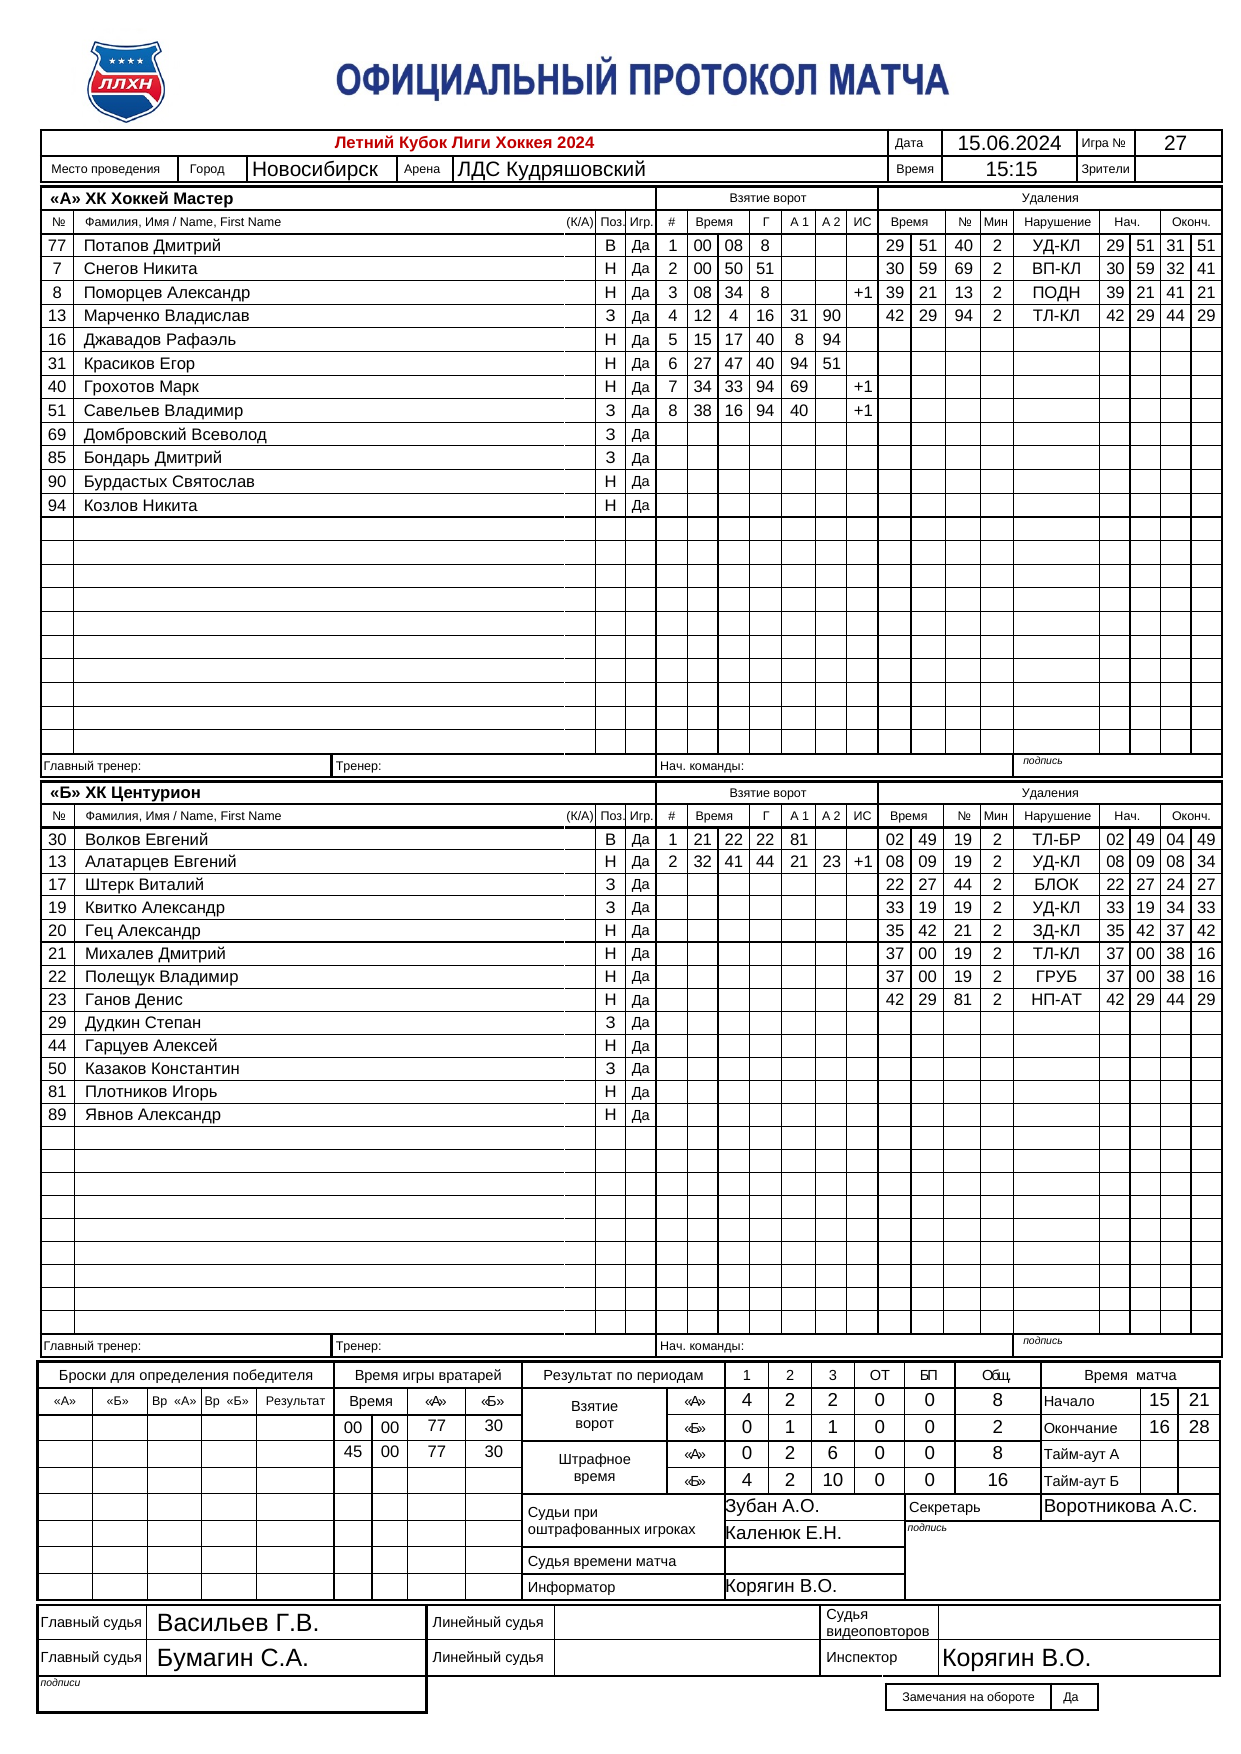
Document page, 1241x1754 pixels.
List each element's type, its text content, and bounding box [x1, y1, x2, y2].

table_cell [1161, 612, 1190, 634]
table_cell Н [596, 920, 625, 941]
table_cell [1131, 588, 1160, 611]
table_cell Результат [257, 1389, 333, 1413]
table_cell [688, 1058, 717, 1079]
table_cell Явнов Александр [75, 1104, 564, 1126]
table_cell [373, 1521, 407, 1546]
table_cell [1014, 659, 1099, 682]
table_cell УД-КЛ [1014, 235, 1099, 256]
table_cell Судья времени матча [523, 1548, 724, 1573]
table_cell [1014, 541, 1099, 564]
table_cell Игр. [626, 805, 655, 826]
table_cell [42, 1265, 74, 1287]
table_cell [596, 1219, 625, 1241]
table_cell Гец Александр [75, 920, 564, 941]
table_cell [782, 1058, 815, 1079]
table_cell 4 [726, 1468, 768, 1493]
table_cell 44 [944, 874, 980, 895]
table_cell 19 [944, 966, 980, 987]
table_cell [1161, 588, 1190, 611]
table_cell [782, 1127, 815, 1149]
table_cell [1131, 730, 1160, 753]
table_cell [657, 920, 687, 941]
table_cell 37 [1100, 943, 1129, 964]
table_cell [657, 1058, 687, 1079]
table_cell [657, 518, 687, 540]
table_cell [42, 1196, 74, 1218]
table_cell [657, 1150, 687, 1172]
table_cell «Б» [668, 1468, 724, 1493]
table_cell [847, 1196, 877, 1218]
table_cell [816, 257, 846, 280]
table_cell 34 [688, 376, 717, 398]
table_cell [688, 1311, 717, 1333]
table_cell [750, 636, 781, 658]
table_cell [981, 518, 1013, 540]
table_cell [626, 541, 655, 564]
table_cell Грохотов Марк [74, 376, 564, 398]
table_cell [847, 1311, 877, 1333]
table_cell [816, 1104, 846, 1126]
table_cell [1192, 470, 1221, 493]
table_cell [596, 730, 625, 753]
table_cell [981, 588, 1013, 611]
table_cell [688, 1150, 717, 1172]
table_cell [1100, 494, 1129, 516]
table_cell 13 [42, 305, 73, 327]
table_cell Снегов Никита [74, 257, 564, 280]
table_cell [596, 588, 625, 611]
table_cell Да [626, 989, 655, 1011]
table_cell [148, 1441, 201, 1467]
table_cell [657, 1242, 687, 1264]
table_cell [75, 1265, 564, 1287]
table_cell [816, 896, 846, 918]
table_cell 00 [688, 235, 717, 256]
table_cell [688, 518, 717, 540]
table_cell [879, 1150, 910, 1172]
table_cell [1014, 1104, 1099, 1126]
table_cell [75, 1127, 564, 1149]
table_cell [1161, 730, 1190, 753]
table_cell [1131, 1104, 1160, 1126]
table_cell [719, 1311, 749, 1333]
table_cell [1161, 518, 1190, 540]
table_cell 1 [769, 1415, 811, 1440]
table_cell [657, 659, 687, 682]
table_cell 29 [912, 305, 945, 327]
table_cell [42, 683, 73, 706]
table_cell ПОДН [1014, 281, 1099, 303]
table_cell Полещук Владимир [75, 966, 564, 987]
table_cell [1192, 328, 1221, 351]
table_cell [565, 874, 595, 895]
table_cell [596, 683, 625, 706]
table_cell [1131, 470, 1160, 493]
table_cell 69 [782, 376, 815, 398]
table_cell 30 [42, 829, 74, 849]
table_cell [1179, 1441, 1219, 1467]
table_cell 32 [1161, 257, 1190, 280]
table_cell [657, 565, 687, 587]
table_cell [847, 636, 877, 658]
table_cell 42 [879, 989, 910, 1011]
table_cell [74, 518, 564, 540]
table_cell [565, 257, 595, 280]
table_cell [981, 707, 1013, 729]
table_cell З [596, 399, 625, 422]
table_cell [1131, 518, 1160, 540]
table_cell +1 [847, 399, 877, 422]
table_cell ГРУБ [1014, 966, 1099, 987]
table_cell [912, 1104, 943, 1126]
table_cell [981, 1035, 1013, 1057]
table_cell [1014, 1219, 1099, 1241]
table_cell Нач. [1100, 805, 1160, 826]
table_cell Джавадов Рафаэль [74, 328, 564, 351]
table_cell [202, 1521, 256, 1546]
table_cell 04 [1161, 829, 1190, 849]
table_cell 49 [912, 829, 943, 849]
table_cell 08 [1161, 850, 1190, 872]
table_cell [1141, 1441, 1177, 1467]
table_cell З [596, 423, 625, 445]
table_cell [879, 683, 910, 706]
table_cell [719, 1196, 749, 1218]
table_cell № [946, 211, 980, 233]
table_cell Время [335, 1389, 407, 1413]
table_cell [719, 1150, 749, 1172]
table_cell З [596, 1058, 625, 1079]
table_cell [879, 612, 910, 634]
table_header Броски для определения победителя [39, 1363, 333, 1387]
table_cell 69 [946, 257, 980, 280]
table_cell [782, 470, 815, 493]
table_cell Линейный судья [428, 1606, 554, 1639]
table_cell [1014, 1058, 1099, 1079]
table_cell [946, 352, 980, 374]
table_cell [782, 281, 815, 303]
table_cell 89 [42, 1104, 74, 1126]
table_cell [847, 730, 877, 753]
table_cell [816, 446, 846, 469]
table_cell [782, 1035, 815, 1057]
table_cell [1100, 707, 1129, 729]
table_cell 8 [956, 1389, 1040, 1413]
table_cell [981, 612, 1013, 634]
table_cell 21 [1192, 281, 1221, 303]
table_cell [1014, 636, 1099, 658]
table_cell [335, 1521, 371, 1546]
table_cell [981, 1265, 1013, 1287]
table_cell [42, 1288, 74, 1310]
table_cell [816, 1196, 846, 1218]
table_cell 34 [719, 281, 749, 303]
table_cell [847, 707, 877, 729]
table_cell ВП-КЛ [1014, 257, 1099, 280]
table_cell [782, 257, 815, 280]
table_cell 31 [1161, 235, 1190, 256]
table_cell [847, 470, 877, 493]
table_cell [1192, 636, 1221, 658]
table_cell [750, 612, 781, 634]
table_cell +1 [847, 281, 877, 303]
table_cell 19 [1131, 896, 1160, 918]
table_cell [847, 494, 877, 516]
table_cell [1131, 1173, 1160, 1195]
table_cell 34 [1192, 850, 1221, 872]
table_cell [939, 1606, 1219, 1639]
table_cell 44 [1161, 989, 1190, 1011]
table_cell [565, 281, 595, 303]
table_cell [912, 659, 945, 682]
table_cell 33 [879, 896, 910, 918]
table_cell [335, 1574, 371, 1599]
table_cell [657, 1081, 687, 1103]
table_cell [42, 588, 73, 611]
table_cell 0 [726, 1442, 768, 1467]
table_cell [74, 730, 564, 753]
table_cell Время [879, 211, 945, 233]
table_cell 94 [750, 399, 781, 422]
table_cell [74, 636, 564, 658]
table_cell [847, 829, 877, 849]
table_cell Арена [398, 157, 452, 181]
table_cell 38 [1161, 966, 1190, 987]
table_cell [816, 874, 846, 895]
table_cell [879, 1173, 910, 1195]
table_cell [816, 494, 846, 516]
table_cell [750, 874, 781, 895]
table_cell 2 [981, 920, 1013, 941]
table_cell 44 [42, 1035, 74, 1057]
table_cell [946, 423, 980, 445]
table_cell [912, 1311, 943, 1333]
table_cell Вр «А» [148, 1389, 201, 1413]
table_cell [466, 1521, 521, 1546]
table_cell Фамилия, Имя / Name, First Name [74, 211, 565, 233]
table_cell [1192, 1058, 1221, 1079]
table_cell Плотников Игорь [75, 1081, 564, 1103]
table_cell [750, 707, 781, 729]
table_cell [1192, 1265, 1221, 1287]
table_cell [626, 1242, 655, 1264]
table_cell Ганов Денис [75, 989, 564, 1011]
table_cell [1192, 376, 1221, 398]
table_cell [816, 612, 846, 634]
table_cell [93, 1574, 147, 1599]
table_cell [1100, 518, 1129, 540]
table_cell 30 [466, 1441, 521, 1467]
table_cell [944, 1265, 980, 1287]
table_cell [816, 683, 846, 706]
table_cell [981, 1196, 1013, 1218]
table_cell 00 [335, 1416, 371, 1440]
table_cell [912, 1173, 943, 1195]
table_cell [1100, 1012, 1129, 1033]
table_header 3 [812, 1363, 854, 1387]
table_cell 41 [1192, 257, 1221, 280]
table_cell [1192, 423, 1221, 445]
table_cell [1100, 352, 1129, 374]
table_header 27 [1136, 131, 1221, 155]
table_cell [596, 707, 625, 729]
table_cell [912, 1265, 943, 1287]
table_cell Штерк Виталий [75, 874, 564, 895]
table_cell 02 [1100, 829, 1129, 849]
table_cell [596, 1288, 625, 1310]
table_cell [879, 470, 910, 493]
table_cell [816, 1288, 846, 1310]
table_cell [816, 518, 846, 540]
table_cell [257, 1574, 333, 1599]
table_cell [93, 1547, 147, 1573]
table_cell 8 [750, 235, 781, 256]
table_cell [1131, 1219, 1160, 1241]
table_cell Н [596, 1104, 625, 1126]
table_cell 90 [816, 305, 846, 327]
table_cell [74, 612, 564, 634]
table_cell [782, 423, 815, 445]
table_cell [750, 966, 781, 987]
table_cell 44 [750, 850, 781, 872]
table_cell [1131, 423, 1160, 445]
table_cell # [657, 805, 687, 826]
table_cell [596, 1242, 625, 1264]
table_cell [1131, 1311, 1160, 1333]
table_cell [719, 943, 749, 964]
table_cell [596, 636, 625, 658]
table_cell [688, 470, 717, 493]
table_cell 37 [1100, 966, 1129, 987]
table_cell Да [626, 399, 655, 422]
table_cell 27 [688, 352, 717, 374]
table_cell 49 [1192, 829, 1221, 849]
table_cell [657, 423, 687, 445]
table_cell [719, 565, 749, 587]
table_cell [565, 446, 595, 469]
table_cell [1131, 1058, 1160, 1079]
table_cell [944, 1219, 980, 1241]
table_cell УД-КЛ [1014, 896, 1099, 918]
table_cell [847, 328, 877, 351]
table_cell 4 [726, 1389, 768, 1413]
table_cell [565, 1150, 595, 1172]
table_cell [981, 565, 1013, 587]
table_cell Каленюк Е.Н. [726, 1521, 904, 1546]
table_cell 32 [688, 850, 717, 872]
table_cell [879, 518, 910, 540]
table_cell [565, 1104, 595, 1126]
table_cell 2 [981, 257, 1013, 280]
table_cell 19 [944, 896, 980, 918]
table_cell [257, 1494, 333, 1520]
table_cell [688, 494, 717, 516]
table_cell [1161, 1104, 1190, 1126]
table_cell [1100, 1219, 1129, 1241]
table_cell [626, 1219, 655, 1241]
table_cell [981, 1242, 1013, 1264]
table_cell [1192, 730, 1221, 753]
table_cell [1100, 399, 1129, 422]
table_cell [847, 1242, 877, 1264]
table_cell З [596, 1012, 625, 1033]
table_cell 21 [782, 850, 815, 872]
table_cell 38 [1161, 943, 1190, 964]
table_cell [750, 1173, 781, 1195]
table_cell [565, 850, 595, 872]
table_cell [565, 1081, 595, 1103]
table_cell [1192, 446, 1221, 469]
table_cell Козлов Никита [74, 494, 564, 516]
table_cell [688, 659, 717, 682]
table_cell Савельев Владимир [74, 399, 564, 422]
table_cell 49 [1131, 829, 1160, 849]
table_cell [816, 588, 846, 611]
table_cell Оконч. [1161, 211, 1221, 233]
table_cell [565, 612, 595, 634]
table_cell А 2 [816, 211, 846, 233]
table_cell [847, 565, 877, 587]
table_cell 42 [912, 920, 943, 941]
table_cell 2 [956, 1415, 1040, 1440]
table_cell [946, 588, 980, 611]
table_cell 21 [1131, 281, 1160, 303]
table_cell [1192, 1196, 1221, 1218]
table_cell [565, 1288, 595, 1310]
table_cell 6 [812, 1442, 854, 1467]
table_cell [1014, 683, 1099, 706]
table_cell [719, 446, 749, 469]
table_cell 19 [944, 943, 980, 964]
table_cell [565, 1265, 595, 1287]
table_cell [750, 1265, 781, 1287]
table_cell Н [596, 1081, 625, 1103]
table_cell [657, 683, 687, 706]
table_cell [42, 518, 73, 540]
table_cell [565, 494, 595, 516]
table_cell [39, 1416, 92, 1440]
table_cell Да [626, 1035, 655, 1057]
table_cell [1192, 1219, 1221, 1241]
table_cell [981, 399, 1013, 422]
table_cell [719, 494, 749, 516]
table_cell [1131, 1288, 1160, 1310]
table_cell 41 [719, 850, 749, 872]
table_cell 00 [912, 943, 943, 964]
table_cell 94 [750, 376, 781, 398]
table_cell 40 [946, 235, 980, 256]
table_cell [75, 1242, 564, 1264]
table_cell [408, 1547, 465, 1573]
table_cell Н [596, 1035, 625, 1057]
table_cell [912, 1288, 943, 1310]
table_cell подписи [39, 1677, 425, 1711]
table_cell [1131, 683, 1160, 706]
table_cell 00 [373, 1416, 407, 1440]
table_cell 29 [879, 235, 910, 256]
table_cell 29 [1100, 235, 1129, 256]
table_cell [847, 1104, 877, 1126]
table_cell [750, 1242, 781, 1264]
table_cell Корягин В.О. [726, 1575, 904, 1599]
table_cell [750, 1127, 781, 1149]
table_cell 17 [42, 874, 74, 895]
table_cell [944, 1196, 980, 1218]
table_cell 5 [657, 328, 687, 351]
table_cell 00 [373, 1441, 407, 1467]
table_cell Поморцев Александр [74, 281, 564, 303]
table_cell [657, 1012, 687, 1033]
table_cell [879, 707, 910, 729]
table_cell 21 [688, 829, 717, 849]
table_cell [148, 1468, 201, 1493]
table_cell [257, 1521, 333, 1546]
table_cell [879, 376, 910, 398]
table_cell Информатор [523, 1575, 724, 1599]
table_cell [1161, 423, 1190, 445]
table_cell [981, 1058, 1013, 1079]
table_cell В [596, 235, 625, 256]
table_cell [408, 1521, 465, 1546]
table_cell Время [879, 805, 943, 826]
table_cell Мин [981, 805, 1013, 826]
table_cell [1131, 707, 1160, 729]
table_cell 2 [981, 281, 1013, 303]
table_cell Время [889, 157, 941, 181]
table_cell 69 [42, 423, 73, 445]
table_cell [1131, 612, 1160, 634]
table_cell [981, 352, 1013, 374]
table_cell [879, 1127, 910, 1149]
table_cell 10 [812, 1468, 854, 1493]
table_cell Место проведения [42, 157, 177, 181]
table_cell Время [688, 211, 749, 233]
table_cell [148, 1521, 201, 1546]
table_header Да [1052, 1685, 1097, 1709]
table_cell [1192, 1242, 1221, 1264]
table_cell 77 [408, 1416, 465, 1440]
table_cell [1100, 730, 1129, 753]
table_cell [750, 588, 781, 611]
table_cell [688, 588, 717, 611]
table_cell В [596, 829, 625, 849]
table_cell [912, 730, 945, 753]
table_header Результат по периодам [523, 1363, 724, 1387]
table_cell 08 [1100, 850, 1129, 872]
table_cell 33 [719, 376, 749, 398]
table_cell [1100, 1196, 1129, 1218]
table_cell [688, 989, 717, 1011]
table_cell [879, 1242, 910, 1264]
table_cell Да [626, 352, 655, 374]
table_cell [1014, 328, 1099, 351]
table_cell [565, 376, 595, 398]
table_cell Фамилия, Имя / Name, First Name [75, 805, 565, 826]
table_cell [847, 1035, 877, 1057]
table_cell Да [626, 446, 655, 469]
table_cell [1161, 494, 1190, 516]
table_cell [1131, 1196, 1160, 1218]
table_cell 16 [750, 305, 781, 327]
table_cell [981, 730, 1013, 753]
table_cell 81 [782, 829, 815, 849]
table_cell [1161, 1081, 1190, 1103]
table_cell [202, 1494, 256, 1520]
table_cell ТЛ-КЛ [1014, 305, 1099, 327]
table_cell 08 [688, 281, 717, 303]
table_cell [657, 636, 687, 658]
table_cell [1161, 376, 1190, 398]
table_cell [1100, 588, 1129, 611]
table_cell 0 [855, 1389, 904, 1413]
table_cell [657, 1265, 687, 1287]
table_cell [879, 588, 910, 611]
table_cell [981, 328, 1013, 351]
table_cell [1136, 157, 1221, 181]
table_cell [847, 305, 877, 327]
table_cell [981, 1127, 1013, 1149]
table_cell 2 [981, 235, 1013, 256]
table_cell [782, 943, 815, 964]
table_cell [1100, 1035, 1129, 1057]
table_cell Домбровский Всеволод [74, 423, 564, 445]
table_cell [782, 1104, 815, 1126]
table_cell Да [626, 874, 655, 895]
table_cell [981, 659, 1013, 682]
table_cell [847, 1058, 877, 1079]
table_cell Штрафное время [523, 1442, 666, 1493]
table_cell 09 [912, 850, 943, 872]
table_cell [1014, 730, 1099, 753]
table_cell 59 [912, 257, 945, 280]
table_cell 22 [1100, 874, 1129, 895]
table_cell [565, 659, 595, 682]
table_cell [847, 235, 877, 256]
table_cell [847, 1081, 877, 1103]
table_cell [1100, 541, 1129, 564]
table_cell [1192, 588, 1221, 611]
table_cell 8 [750, 281, 781, 303]
table_cell [1192, 683, 1221, 706]
table_cell [657, 1288, 687, 1310]
table_cell [719, 896, 749, 918]
table_cell [1161, 1311, 1190, 1333]
table_cell [688, 1035, 717, 1057]
table_cell [688, 636, 717, 658]
table_cell [750, 518, 781, 540]
table_cell Г [750, 211, 781, 233]
table_cell [816, 1265, 846, 1287]
table_cell [782, 874, 815, 895]
table_cell Главный тренер: [42, 1335, 330, 1356]
table_cell [816, 1311, 846, 1333]
table_cell [847, 541, 877, 564]
table_cell [782, 1311, 815, 1333]
table_cell [879, 1311, 910, 1333]
table_cell [782, 1288, 815, 1310]
table_cell [565, 966, 595, 987]
table_cell [1100, 1265, 1129, 1287]
table_cell [1161, 352, 1190, 374]
table_cell ТЛ-КЛ [1014, 943, 1099, 964]
table_cell Да [626, 470, 655, 493]
table_cell [565, 707, 595, 729]
table_cell Г [750, 805, 781, 826]
table_cell [93, 1468, 147, 1493]
table_cell [1100, 470, 1129, 493]
table_cell [373, 1494, 407, 1520]
table_cell [626, 1288, 655, 1310]
table_cell 27 [1131, 874, 1160, 895]
table_cell Тайм-аут Б [1042, 1468, 1140, 1493]
table_header Время игры вратарей [335, 1363, 521, 1387]
table_cell [74, 707, 564, 729]
table_cell [42, 1311, 74, 1333]
table_cell [879, 1219, 910, 1241]
table_cell [782, 1150, 815, 1172]
table_cell [946, 399, 980, 422]
table_cell 2 [769, 1468, 811, 1493]
table_cell [565, 636, 595, 658]
table_cell [1192, 659, 1221, 682]
table_cell «Б» [668, 1415, 724, 1440]
table_cell [74, 588, 564, 611]
table_cell [626, 1196, 655, 1218]
table_cell [847, 1219, 877, 1241]
table_cell +1 [847, 850, 877, 872]
table_cell [408, 1494, 465, 1520]
table_cell (К/А) [565, 211, 595, 233]
table_cell [1131, 1035, 1160, 1057]
table_cell [879, 565, 910, 587]
table_cell А 1 [782, 805, 815, 826]
table_cell 59 [1131, 257, 1160, 280]
table_cell 19 [944, 850, 980, 872]
table_cell [912, 1058, 943, 1079]
table_header Удаления [879, 783, 1221, 803]
table_cell [879, 328, 910, 351]
table_cell 7 [657, 376, 687, 398]
table_cell [626, 707, 655, 729]
table_cell [1131, 352, 1160, 374]
table_cell [750, 1311, 781, 1333]
table_cell 31 [42, 352, 73, 374]
table_cell Н [596, 470, 625, 493]
table_cell [879, 399, 910, 422]
table_cell [847, 423, 877, 445]
table_cell [719, 1127, 749, 1149]
table_cell [565, 470, 595, 493]
table_cell 37 [1161, 920, 1190, 941]
table_cell [750, 1196, 781, 1218]
table_cell [202, 1416, 256, 1440]
table_cell [981, 1012, 1013, 1033]
table_cell 15 [688, 328, 717, 351]
table_cell [750, 565, 781, 587]
table_cell [1100, 1311, 1129, 1333]
table_cell 2 [657, 850, 687, 872]
table_cell [946, 446, 980, 469]
table_cell 8 [657, 399, 687, 422]
table_cell [847, 518, 877, 540]
table_cell [944, 1012, 980, 1033]
table_cell [657, 1104, 687, 1126]
table_cell [42, 636, 73, 658]
table_cell [912, 1081, 943, 1103]
table_cell 51 [1192, 235, 1221, 256]
table_cell [847, 1265, 877, 1287]
table_cell [847, 352, 877, 374]
table_cell [782, 659, 815, 682]
table_cell Главный тренер: [42, 755, 330, 776]
table_cell [1192, 1012, 1221, 1033]
table_cell З [596, 874, 625, 895]
table_cell 85 [42, 446, 73, 469]
table_cell [1161, 328, 1190, 351]
table_cell 35 [1100, 920, 1129, 941]
table_cell [148, 1416, 201, 1440]
table_cell [565, 730, 595, 753]
table_cell «Б » [466, 1389, 521, 1413]
table_cell [565, 920, 595, 941]
table_cell [335, 1494, 371, 1520]
table_cell [657, 1127, 687, 1149]
table_cell 00 [688, 257, 717, 280]
table_cell 24 [1161, 874, 1190, 895]
table_cell «Б» [93, 1389, 147, 1413]
table_cell Волков Евгений [75, 829, 564, 849]
table_cell [75, 1196, 564, 1218]
table_cell 00 [912, 966, 943, 987]
table_cell Да [626, 494, 655, 516]
table_cell [782, 235, 815, 256]
table_cell [257, 1547, 333, 1573]
table_cell [719, 1288, 749, 1310]
table_cell [1100, 423, 1129, 445]
table_cell [816, 281, 846, 303]
table_cell [596, 1173, 625, 1195]
table_cell 42 [1192, 920, 1221, 941]
table_cell 2 [981, 896, 1013, 918]
table_cell 2 [981, 943, 1013, 964]
table_cell [74, 541, 564, 564]
table_cell Корягин В.О. [939, 1640, 1219, 1675]
table_cell [719, 1058, 749, 1079]
table_cell [1100, 612, 1129, 634]
table_cell [1014, 1242, 1099, 1264]
table_cell [688, 1265, 717, 1287]
table_cell [782, 494, 815, 516]
table_cell [626, 565, 655, 587]
table_cell [42, 612, 73, 634]
table_cell [782, 612, 815, 634]
table_cell Н [596, 494, 625, 516]
table_cell 42 [1100, 989, 1129, 1011]
table_cell подпись [906, 1522, 1219, 1599]
table_cell Вр «Б» [202, 1389, 256, 1413]
table_cell [750, 470, 781, 493]
table_cell Главный судья [39, 1606, 146, 1639]
table_cell 94 [816, 328, 846, 351]
table_cell [1100, 376, 1129, 398]
table_cell 51 [750, 257, 781, 280]
table_cell 45 [335, 1441, 371, 1467]
table_cell 16 [956, 1468, 1040, 1493]
table_cell 0 [855, 1415, 904, 1440]
table_cell [750, 1104, 781, 1126]
table_cell [981, 541, 1013, 564]
table_cell [946, 470, 980, 493]
table_cell А 1 [782, 211, 815, 233]
table_cell [879, 1265, 910, 1287]
table_cell № [944, 805, 980, 826]
table_cell [847, 896, 877, 918]
table_cell [688, 541, 717, 564]
table_cell [1192, 541, 1221, 564]
table_cell [719, 423, 749, 445]
table_cell [944, 1173, 980, 1195]
table_cell Инспектор [821, 1640, 938, 1675]
table_cell 27 [1192, 874, 1221, 895]
table_cell [657, 541, 687, 564]
table_cell [1014, 470, 1099, 493]
table_cell [981, 470, 1013, 493]
table_cell [726, 1548, 904, 1573]
table_cell Н [596, 376, 625, 398]
table_cell [816, 730, 846, 753]
table_cell [466, 1468, 521, 1493]
table_cell Судья видеоповторов [821, 1606, 938, 1639]
table_cell [1161, 1242, 1190, 1264]
table_cell 40 [782, 399, 815, 422]
table_cell 40 [42, 376, 73, 398]
table_cell 37 [879, 943, 910, 964]
table_cell Алатарцев Евгений [75, 850, 564, 872]
table_cell [74, 565, 564, 587]
table_cell [944, 1127, 980, 1149]
table_cell Казаков Константин [75, 1058, 564, 1079]
table_cell [688, 565, 717, 587]
table_cell [879, 423, 910, 445]
table_cell [657, 612, 687, 634]
table_header Взятие ворот [657, 783, 877, 803]
table_cell [1192, 494, 1221, 516]
table_cell 51 [1131, 235, 1160, 256]
table_cell [981, 1150, 1013, 1172]
table_cell [782, 966, 815, 987]
table_cell [750, 1058, 781, 1079]
table_cell [879, 636, 910, 658]
table_cell [946, 683, 980, 706]
table_header БП [905, 1363, 954, 1387]
table_cell Секретарь [906, 1495, 1040, 1520]
table_cell [782, 896, 815, 918]
table_cell [74, 659, 564, 682]
table_cell [719, 989, 749, 1011]
table_cell [912, 1012, 943, 1033]
table_cell [883, 1677, 1220, 1681]
table_cell [1192, 1104, 1221, 1126]
table_cell А 2 [816, 805, 846, 826]
table_cell [816, 399, 846, 422]
table_cell Да [626, 328, 655, 351]
table_cell 00 [1131, 966, 1160, 987]
table_cell [782, 518, 815, 540]
table_cell [912, 1127, 943, 1149]
table_cell [93, 1416, 147, 1440]
table_cell [373, 1547, 407, 1573]
table_cell 2 [981, 966, 1013, 987]
table_cell 0 [855, 1468, 904, 1493]
table_cell Н [596, 966, 625, 987]
table_cell [1100, 1058, 1129, 1079]
table_cell [782, 920, 815, 941]
table_cell [42, 1127, 74, 1149]
table_cell Васильев Г.В. [147, 1606, 425, 1639]
table_cell 22 [750, 829, 781, 849]
table_cell [847, 612, 877, 634]
table_header Дата [889, 131, 941, 155]
table_cell [1161, 1127, 1190, 1149]
table_cell [1161, 1058, 1190, 1079]
table_cell [42, 1242, 74, 1264]
table_cell 08 [879, 850, 910, 872]
table_cell [847, 1288, 877, 1310]
table_cell [879, 541, 910, 564]
table_cell [75, 1311, 564, 1333]
table_cell «А» [668, 1442, 724, 1467]
table_cell 21 [944, 920, 980, 941]
table_cell 1 [657, 829, 687, 849]
table_cell [1014, 1081, 1099, 1103]
table_cell 0 [905, 1415, 954, 1440]
table_cell [1100, 565, 1129, 587]
table_cell [946, 659, 980, 682]
table_cell [688, 1288, 717, 1310]
table_cell Н [596, 257, 625, 280]
table_cell подпись [1014, 755, 1221, 776]
table_cell [946, 707, 980, 729]
table_cell [42, 1219, 74, 1241]
table_cell [1161, 1196, 1190, 1218]
table_cell 94 [946, 305, 980, 327]
table_header 15.06.2024 [943, 131, 1076, 155]
table_cell Да [626, 1012, 655, 1033]
table_cell 27 [912, 874, 943, 895]
table_cell [202, 1574, 256, 1599]
table_cell 15 [1141, 1389, 1177, 1413]
table_cell Зубан А.О. [726, 1495, 904, 1520]
table_cell [816, 943, 846, 964]
table_cell [1014, 1311, 1099, 1333]
table_cell [688, 874, 717, 895]
table_cell 1 [657, 235, 687, 256]
table_cell [1161, 1265, 1190, 1287]
table_cell [719, 920, 749, 941]
table_cell [39, 1547, 92, 1573]
table_cell [782, 730, 815, 753]
table_cell 94 [782, 352, 815, 374]
table_cell [39, 1441, 92, 1467]
table_cell [1100, 1081, 1129, 1103]
table_cell Нач. [1100, 211, 1160, 233]
table_cell [1014, 1012, 1099, 1033]
table_header Общ. [956, 1363, 1040, 1387]
table_cell 31 [782, 305, 815, 327]
table_cell Воротникова А.С. [1042, 1495, 1219, 1520]
table_cell 4 [657, 305, 687, 327]
table_cell [148, 1547, 201, 1573]
table_cell [75, 1150, 564, 1172]
table_cell 30 [879, 257, 910, 280]
table_cell [879, 659, 910, 682]
table_cell [1014, 707, 1099, 729]
table_cell Бондарь Дмитрий [74, 446, 564, 469]
table_cell [912, 494, 945, 516]
table_cell З [596, 446, 625, 469]
table_cell 0 [905, 1442, 954, 1467]
table_cell 8 [782, 328, 815, 351]
table_cell Тайм-аут А [1042, 1441, 1140, 1467]
table_header Летний Кубок Лиги Хоккея 2024 [42, 131, 887, 155]
table_cell 1 [812, 1415, 854, 1440]
table_cell Красиков Егор [74, 352, 564, 374]
table_cell [981, 1104, 1013, 1126]
table_cell Оконч. [1161, 805, 1221, 826]
table_cell Поз. [596, 805, 625, 826]
table_cell [782, 707, 815, 729]
table_cell [688, 966, 717, 987]
table_cell [657, 707, 687, 729]
table_cell 39 [1100, 281, 1129, 303]
table_cell [847, 659, 877, 682]
picture [5, 28, 1179, 129]
table_cell Главный судья [39, 1640, 146, 1675]
table_cell [1131, 636, 1160, 658]
table_cell [1100, 446, 1129, 469]
table_cell [750, 494, 781, 516]
table_cell [944, 1104, 980, 1126]
table_cell [750, 1081, 781, 1103]
table_cell [847, 1173, 877, 1195]
table_cell [1100, 659, 1129, 682]
table_cell УД-КЛ [1014, 850, 1099, 872]
table_cell [847, 1127, 877, 1149]
table_cell [981, 494, 1013, 516]
table_cell [879, 494, 910, 516]
table_cell Новосибирск [248, 157, 396, 181]
table_cell [750, 1150, 781, 1172]
table_cell Нач. команды: [657, 1335, 1012, 1356]
table_cell 28 [1179, 1415, 1219, 1440]
table_cell [657, 446, 687, 469]
table_cell [1131, 1150, 1160, 1172]
table_cell Судьи при оштрафованных игроках [523, 1495, 724, 1546]
table_cell [719, 1012, 749, 1033]
table_cell [626, 1173, 655, 1195]
table_cell [912, 1150, 943, 1172]
table_cell [1131, 565, 1160, 587]
table_cell Поз. [596, 211, 625, 233]
table_cell 0 [905, 1468, 954, 1493]
table_cell [981, 683, 1013, 706]
table_cell [719, 659, 749, 682]
table_cell Н [596, 281, 625, 303]
table_cell [1161, 1173, 1190, 1195]
table_cell [626, 659, 655, 682]
table_cell [657, 730, 687, 753]
table_cell 2 [981, 305, 1013, 327]
table_cell # [657, 211, 687, 233]
table_cell 19 [42, 896, 74, 918]
table_cell [1161, 470, 1190, 493]
table_cell 3 [657, 281, 687, 303]
table_cell Игр. [626, 211, 655, 233]
table_cell [879, 730, 910, 753]
table_cell [782, 446, 815, 469]
table_cell [719, 518, 749, 540]
table_cell 4 [719, 305, 749, 327]
table_cell «А» [39, 1389, 92, 1413]
table_cell 81 [42, 1081, 74, 1103]
table_cell [912, 588, 945, 611]
table_cell 34 [1161, 896, 1190, 918]
table_cell [912, 1242, 943, 1264]
table_cell [688, 1242, 717, 1264]
table_cell [912, 518, 945, 540]
table_cell 29 [912, 989, 943, 1011]
table_cell 33 [1100, 896, 1129, 918]
table_header Замечания на обороте [887, 1685, 1050, 1709]
table_cell [626, 683, 655, 706]
table_header ОТ [855, 1363, 904, 1387]
table_cell [750, 730, 781, 753]
table_cell 16 [42, 328, 73, 351]
table_cell Н [596, 352, 625, 374]
table_cell 2 [769, 1389, 811, 1413]
table_cell [719, 1081, 749, 1103]
table_cell 40 [750, 328, 781, 351]
table_cell [565, 541, 595, 564]
table_cell 13 [946, 281, 980, 303]
table_cell [944, 1035, 980, 1057]
table_cell Окончание [1042, 1415, 1140, 1440]
table_cell [1014, 1265, 1099, 1287]
table_cell Зрители [1078, 157, 1134, 181]
table_cell [1192, 1311, 1221, 1333]
table_cell [912, 707, 945, 729]
table_cell НП-АТ [1014, 989, 1099, 1011]
table_cell 15:15 [943, 157, 1076, 181]
table_cell [719, 1104, 749, 1126]
table_cell 2 [981, 850, 1013, 872]
table_cell [1131, 328, 1160, 351]
table_cell 0 [905, 1389, 954, 1413]
table_header «Б» ХК Центурион [42, 783, 655, 803]
table_cell [565, 896, 595, 918]
table_cell [148, 1494, 201, 1520]
table_cell 42 [1131, 920, 1160, 941]
table_cell [816, 1219, 846, 1241]
table_cell [782, 588, 815, 611]
table_cell [879, 446, 910, 469]
table_cell [148, 1574, 201, 1599]
table_cell Да [626, 376, 655, 398]
table_cell 22 [719, 829, 749, 849]
table_cell [816, 470, 846, 493]
table_cell [565, 352, 595, 374]
table_cell [816, 1127, 846, 1149]
table_cell [719, 588, 749, 611]
table_cell Да [626, 829, 655, 849]
table_cell [1100, 1173, 1129, 1195]
table_cell [626, 636, 655, 658]
table_cell [944, 1242, 980, 1264]
table_cell Тренер: [333, 1335, 655, 1356]
table_cell [1131, 1012, 1160, 1033]
table_cell Нарушение [1014, 805, 1099, 826]
table_cell [626, 1150, 655, 1172]
table_cell [944, 1058, 980, 1079]
table_cell 29 [1192, 305, 1221, 327]
table_cell [981, 376, 1013, 398]
table_cell Да [626, 235, 655, 256]
table_cell 38 [688, 399, 717, 422]
table_cell [596, 518, 625, 540]
table_cell № [42, 211, 73, 233]
table_header Время матча [1042, 1363, 1219, 1387]
table_cell [847, 446, 877, 469]
table_cell [688, 1081, 717, 1103]
table_cell [1161, 541, 1190, 564]
table_cell З [596, 305, 625, 327]
table_cell [657, 494, 687, 516]
table_cell [750, 541, 781, 564]
table_cell [750, 1035, 781, 1057]
table_cell [565, 1311, 595, 1333]
table_cell [719, 966, 749, 987]
table_cell [1014, 1173, 1099, 1195]
table_cell [981, 1081, 1013, 1103]
table_cell 42 [1100, 305, 1129, 327]
table_cell 77 [42, 235, 73, 256]
table_cell [596, 659, 625, 682]
table_cell 21 [912, 281, 945, 303]
table_cell [879, 1288, 910, 1310]
table_cell [565, 1196, 595, 1218]
table_cell [719, 874, 749, 895]
table_cell [626, 1127, 655, 1149]
table_cell [719, 541, 749, 564]
table_cell 41 [1161, 281, 1190, 303]
table_cell [1192, 565, 1221, 587]
table_cell [816, 541, 846, 564]
table_cell 2 [657, 257, 687, 280]
table_cell [565, 1127, 595, 1149]
table_cell [74, 683, 564, 706]
table_cell Взятие ворот [523, 1389, 666, 1440]
table_cell [981, 1219, 1013, 1241]
table_cell [42, 541, 73, 564]
table_cell [688, 683, 717, 706]
table_cell [408, 1468, 465, 1493]
table_cell [847, 943, 877, 964]
table_cell Да [626, 423, 655, 445]
table_cell [257, 1416, 333, 1440]
table_cell 16 [1192, 966, 1221, 987]
table_cell [688, 446, 717, 469]
table_cell 8 [42, 281, 73, 303]
table_cell [944, 1288, 980, 1310]
table_cell [912, 376, 945, 398]
table_cell Да [626, 943, 655, 964]
table_cell 09 [1131, 850, 1160, 872]
table_cell [816, 659, 846, 682]
table_cell [912, 1196, 943, 1218]
table_cell [847, 920, 877, 941]
table_cell [42, 730, 73, 753]
table_cell [1100, 1288, 1129, 1310]
table_cell ТЛ-БР [1014, 829, 1099, 849]
table_cell [565, 305, 595, 327]
table_cell [688, 943, 717, 964]
table_cell [719, 683, 749, 706]
table_cell [750, 943, 781, 964]
table_cell 2 [981, 829, 1013, 849]
table_cell 6 [657, 352, 687, 374]
table_cell [1014, 588, 1099, 611]
table_cell [596, 1265, 625, 1287]
table_cell [565, 423, 595, 445]
table_cell [816, 636, 846, 658]
table_cell [565, 943, 595, 964]
table_cell 40 [750, 352, 781, 374]
table_cell [816, 1173, 846, 1195]
table_cell 19 [944, 829, 980, 849]
table_cell Да [626, 850, 655, 872]
table_cell [816, 565, 846, 587]
table_cell [42, 565, 73, 587]
table_cell [1100, 683, 1129, 706]
table_cell [782, 1012, 815, 1033]
table_cell Гарцуев Алексей [75, 1035, 564, 1057]
table_cell [1014, 1127, 1099, 1149]
table_cell [596, 1311, 625, 1333]
table_cell [1179, 1468, 1219, 1493]
table_cell [1014, 1150, 1099, 1172]
table_cell [657, 966, 687, 987]
table_cell 51 [912, 235, 945, 256]
table_cell [719, 1035, 749, 1057]
table_cell [565, 328, 595, 351]
table_cell [42, 659, 73, 682]
table_cell 00 [1131, 943, 1160, 964]
table_cell [626, 1311, 655, 1333]
table_cell [1192, 612, 1221, 634]
table_cell 02 [879, 829, 910, 849]
table_cell [657, 1035, 687, 1057]
table_cell [782, 989, 815, 1011]
table_cell Да [626, 257, 655, 280]
table_cell [1131, 376, 1160, 398]
table_cell [816, 1058, 846, 1079]
table_cell [816, 235, 846, 256]
table_cell [1100, 1104, 1129, 1126]
table_cell [719, 1265, 749, 1287]
table_cell [912, 446, 945, 469]
table_cell [782, 683, 815, 706]
table_cell 94 [42, 494, 73, 516]
table_cell [565, 1173, 595, 1195]
table_cell [688, 1173, 717, 1195]
table_cell [565, 989, 595, 1011]
table_cell [847, 588, 877, 611]
table_cell [1100, 636, 1129, 658]
table_cell [688, 612, 717, 634]
table_cell [816, 1012, 846, 1033]
table_cell [1014, 399, 1099, 422]
table_cell [912, 683, 945, 706]
table_cell [565, 1219, 595, 1241]
table_cell [946, 518, 980, 540]
table_cell Мин [981, 211, 1013, 233]
table_cell [847, 989, 877, 1011]
table_cell 35 [879, 920, 910, 941]
table_cell [257, 1468, 333, 1493]
table_cell [816, 707, 846, 729]
table_cell [257, 1441, 333, 1467]
table_cell [719, 1173, 749, 1195]
table_cell ИС [847, 805, 877, 826]
table_cell [912, 423, 945, 445]
table_cell 7 [42, 257, 73, 280]
table_cell [596, 612, 625, 634]
table_cell [912, 399, 945, 422]
table_cell 44 [1161, 305, 1190, 327]
table_cell [1014, 1288, 1099, 1310]
table_cell [912, 470, 945, 493]
table_cell [912, 541, 945, 564]
table_cell Н [596, 989, 625, 1011]
table_cell [847, 1012, 877, 1033]
table_cell [912, 636, 945, 658]
table_cell 21 [1179, 1389, 1219, 1413]
table_cell [981, 1311, 1013, 1333]
table_cell [1100, 1242, 1129, 1264]
table_cell [596, 541, 625, 564]
table_cell 0 [855, 1442, 904, 1467]
table_cell 90 [42, 470, 73, 493]
table_cell [1100, 1150, 1129, 1172]
table_header 1 [726, 1363, 768, 1387]
table_cell [879, 1104, 910, 1126]
table_cell [42, 1173, 74, 1195]
table_cell 39 [879, 281, 910, 303]
table_cell 8 [956, 1442, 1040, 1467]
table_cell [782, 1219, 815, 1241]
table_cell [1014, 518, 1099, 540]
table_cell [596, 1150, 625, 1172]
table_cell [1014, 376, 1099, 398]
table_cell Да [626, 1058, 655, 1079]
table_cell [688, 920, 717, 941]
table_cell 81 [944, 989, 980, 1011]
table_cell [565, 565, 595, 587]
table_cell [1099, 1682, 1220, 1711]
table_cell [1131, 494, 1160, 516]
table_cell 47 [719, 352, 749, 374]
table_cell [1161, 399, 1190, 422]
table_cell [93, 1494, 147, 1520]
table_cell [782, 565, 815, 587]
table_cell [657, 989, 687, 1011]
table_cell [1192, 1127, 1221, 1149]
table_cell [944, 1311, 980, 1333]
table_cell [750, 1288, 781, 1310]
table_cell [1192, 1173, 1221, 1195]
table_cell 33 [1192, 896, 1221, 918]
table_cell [202, 1468, 256, 1493]
table_cell [1100, 1127, 1129, 1149]
table_cell [1161, 446, 1190, 469]
table_cell 30 [466, 1416, 521, 1440]
table_cell [1161, 683, 1190, 706]
table_cell [816, 423, 846, 445]
table_cell [93, 1441, 147, 1467]
table_cell [428, 1677, 882, 1711]
table_cell Нарушение [1014, 211, 1099, 233]
table_cell [39, 1521, 92, 1546]
table_cell [944, 1150, 980, 1172]
table_cell [75, 1173, 564, 1195]
table_cell [750, 1012, 781, 1033]
table_cell ИС [847, 211, 877, 233]
table_cell [596, 565, 625, 587]
table_cell [981, 1173, 1013, 1195]
table_cell Бумагин С.А. [147, 1640, 425, 1675]
table_header 2 [769, 1363, 811, 1387]
table_cell [1131, 1127, 1160, 1149]
table_cell [565, 1035, 595, 1057]
table_cell [719, 636, 749, 658]
table_cell [912, 328, 945, 351]
table_cell [1131, 446, 1160, 469]
table_cell 23 [816, 850, 846, 872]
table_cell [373, 1574, 407, 1599]
table_cell 30 [1100, 257, 1129, 280]
table_cell [1014, 1196, 1099, 1218]
table_cell [782, 636, 815, 658]
table_cell [657, 1173, 687, 1195]
table_cell [1131, 1242, 1160, 1264]
table_cell 16 [1192, 943, 1221, 964]
table_cell [750, 896, 781, 918]
table_cell [688, 1104, 717, 1126]
table_cell 22 [42, 966, 74, 987]
table_cell [782, 1196, 815, 1218]
table_cell [847, 257, 877, 280]
table_cell [946, 494, 980, 516]
table_cell [879, 1081, 910, 1103]
table_cell [719, 730, 749, 753]
table_cell [466, 1574, 521, 1599]
table_cell [847, 1150, 877, 1172]
table_cell [565, 235, 595, 256]
table_cell [688, 1219, 717, 1241]
table_cell Н [596, 943, 625, 964]
table_cell [39, 1574, 92, 1599]
table_cell [75, 1288, 564, 1310]
table_cell 2 [812, 1389, 854, 1413]
table_cell [750, 683, 781, 706]
table_cell [1161, 707, 1190, 729]
table_cell [981, 1288, 1013, 1310]
table_cell Город [179, 157, 246, 181]
table_cell [657, 1196, 687, 1218]
table_cell [657, 588, 687, 611]
table_cell 29 [42, 1012, 74, 1033]
table_cell [1131, 659, 1160, 682]
table_cell 19 [912, 896, 943, 918]
table_cell [626, 518, 655, 540]
table_cell [981, 423, 1013, 445]
table_cell [750, 659, 781, 682]
table_cell [750, 446, 781, 469]
table_cell [1131, 541, 1160, 564]
table_cell [1161, 1288, 1190, 1310]
table_cell [912, 612, 945, 634]
table_cell [719, 470, 749, 493]
table_cell [912, 1219, 943, 1241]
table_cell [202, 1441, 256, 1467]
table_cell № [42, 805, 74, 826]
table_cell [657, 470, 687, 493]
table_cell [596, 1196, 625, 1218]
table_cell [750, 423, 781, 445]
table_cell [816, 989, 846, 1011]
table_cell Бурдастых Святослав [74, 470, 564, 493]
table_cell [1131, 1081, 1160, 1103]
table_cell [75, 1219, 564, 1241]
table_cell [555, 1606, 819, 1639]
table_cell 22 [879, 874, 910, 895]
table_cell 16 [719, 399, 749, 422]
table_cell 12 [688, 305, 717, 327]
table_cell Да [626, 1081, 655, 1103]
table_cell [626, 612, 655, 634]
table_cell 0 [726, 1415, 768, 1440]
table_cell [626, 588, 655, 611]
table_cell +1 [847, 376, 877, 398]
table_cell [1014, 352, 1099, 374]
table_cell [912, 352, 945, 374]
table_cell [565, 1242, 595, 1264]
table_cell [1192, 518, 1221, 540]
table_cell [93, 1521, 147, 1546]
table_cell 21 [42, 943, 74, 964]
table_cell Да [626, 305, 655, 327]
table_cell [1161, 1150, 1190, 1172]
table_cell [816, 1150, 846, 1172]
table_header Удаления [879, 188, 1221, 209]
table_cell 42 [879, 305, 910, 327]
table_cell [466, 1547, 521, 1573]
table_cell «А» [408, 1389, 465, 1413]
table_cell Да [626, 281, 655, 303]
table_cell [657, 874, 687, 895]
table_cell [816, 1081, 846, 1103]
table_cell [1014, 446, 1099, 469]
table_cell [879, 1035, 910, 1057]
table_cell Н [596, 850, 625, 872]
table_cell З [596, 896, 625, 918]
table_cell [981, 636, 1013, 658]
table_cell [719, 707, 749, 729]
table_cell ЛДС Кудряшовский [454, 157, 887, 181]
table_cell [879, 1196, 910, 1218]
table_cell Михалев Дмитрий [75, 943, 564, 964]
table_cell 20 [42, 920, 74, 941]
table_cell [816, 829, 846, 849]
table_cell [335, 1547, 371, 1573]
table_cell [42, 1150, 74, 1172]
table_cell [688, 730, 717, 753]
table_cell [1014, 423, 1099, 445]
table_cell [1192, 1288, 1221, 1310]
table_cell [1192, 399, 1221, 422]
table_cell Да [626, 966, 655, 987]
table_cell [657, 896, 687, 918]
table_cell [657, 1219, 687, 1241]
table_cell [946, 565, 980, 587]
table_cell [565, 1012, 595, 1033]
table_cell 29 [1131, 989, 1160, 1011]
table_cell [1192, 1150, 1221, 1172]
table_cell Да [626, 1104, 655, 1126]
table_cell [688, 1196, 717, 1218]
table_cell [782, 1173, 815, 1195]
table_cell [1161, 1219, 1190, 1241]
table_cell [847, 966, 877, 987]
table_cell 50 [719, 257, 749, 280]
table_cell [1100, 328, 1129, 351]
table_cell [1014, 494, 1099, 516]
table_cell «А» [668, 1389, 724, 1413]
table_cell [335, 1468, 371, 1493]
table_cell [555, 1640, 819, 1675]
table_cell [202, 1547, 256, 1573]
table_cell Дудкин Степан [75, 1012, 564, 1033]
table_cell 17 [719, 328, 749, 351]
table_cell 23 [42, 989, 74, 1011]
table_cell [688, 707, 717, 729]
table_cell [1131, 1265, 1160, 1287]
table_cell [688, 1127, 717, 1149]
table_cell [946, 328, 980, 351]
table_cell [879, 1012, 910, 1033]
table_cell [565, 829, 595, 849]
table_cell [1161, 1035, 1190, 1057]
table_cell 2 [981, 874, 1013, 895]
table_cell [816, 1035, 846, 1057]
table_cell [1161, 1012, 1190, 1033]
table_cell [565, 1058, 595, 1079]
table_cell 2 [769, 1442, 811, 1467]
table_cell [688, 896, 717, 918]
table_cell 51 [42, 399, 73, 422]
table_cell [657, 1311, 687, 1333]
table_cell подпись [1014, 1335, 1221, 1356]
table_header Взятие ворот [657, 188, 877, 209]
table_cell Начало [1042, 1389, 1140, 1413]
table_cell 50 [42, 1058, 74, 1079]
table_cell [39, 1494, 92, 1520]
table_cell [596, 1127, 625, 1149]
table_cell [1192, 707, 1221, 729]
table_cell Квитко Александр [75, 896, 564, 918]
table_cell 16 [1141, 1415, 1177, 1440]
table_cell [946, 730, 980, 753]
table_cell 08 [719, 235, 749, 256]
table_cell [1192, 1035, 1221, 1057]
table_cell [750, 989, 781, 1011]
table_cell [626, 730, 655, 753]
table_cell [946, 612, 980, 634]
table_cell Нач. команды: [657, 755, 1012, 776]
table_header «А» ХК Хоккей Мастер [42, 188, 655, 209]
table_cell 29 [1131, 305, 1160, 327]
table_cell [912, 1035, 943, 1057]
table_cell 37 [879, 966, 910, 987]
table_cell Тренер: [333, 755, 655, 776]
table_cell [1131, 399, 1160, 422]
table_cell 2 [981, 989, 1013, 1011]
table_cell (К/А) [565, 805, 595, 826]
table_cell 13 [42, 850, 74, 872]
table_cell [750, 1219, 781, 1241]
table_cell [565, 588, 595, 611]
table_cell [39, 1468, 92, 1493]
table_cell [1161, 659, 1190, 682]
table_cell [408, 1574, 465, 1599]
table_cell [565, 399, 595, 422]
table_cell Н [596, 328, 625, 351]
table_cell Потапов Дмитрий [74, 235, 564, 256]
table_cell [626, 1265, 655, 1287]
table_cell [981, 446, 1013, 469]
table_cell [719, 1242, 749, 1264]
table_cell ЗД-КЛ [1014, 920, 1099, 941]
table_cell [912, 565, 945, 587]
table_cell [879, 1058, 910, 1079]
table_header Игра № [1078, 131, 1134, 155]
table_cell [42, 707, 73, 729]
table_cell [879, 352, 910, 374]
table_cell [1192, 352, 1221, 374]
table_cell [750, 920, 781, 941]
table_cell [719, 612, 749, 634]
table_cell Да [626, 920, 655, 941]
table_cell [1014, 1035, 1099, 1057]
table_cell [1141, 1468, 1177, 1493]
table_cell [782, 1242, 815, 1264]
table_cell Да [626, 896, 655, 918]
table_cell [946, 376, 980, 398]
table_cell [946, 541, 980, 564]
table_cell [816, 1242, 846, 1264]
table_cell [1161, 565, 1190, 587]
table_cell [1192, 1081, 1221, 1103]
table_cell [565, 518, 595, 540]
table_cell Марченко Владислав [74, 305, 564, 327]
table_cell [719, 1219, 749, 1241]
table_cell 51 [816, 352, 846, 374]
table_cell [782, 541, 815, 564]
table_cell [688, 1012, 717, 1033]
table_cell [944, 1081, 980, 1103]
table_cell [847, 874, 877, 895]
table_cell [565, 683, 595, 706]
table_cell [1014, 565, 1099, 587]
table_cell [816, 376, 846, 398]
table_cell [782, 1265, 815, 1287]
table_cell [657, 943, 687, 964]
table_cell [466, 1494, 521, 1520]
table_cell Время [688, 805, 749, 826]
table_cell [816, 920, 846, 941]
table_cell БЛОК [1014, 874, 1099, 895]
table_cell [816, 966, 846, 987]
table_cell [1161, 636, 1190, 658]
table_cell [847, 683, 877, 706]
table_cell [782, 1081, 815, 1103]
table_cell [373, 1468, 407, 1493]
table_cell Линейный судья [428, 1640, 554, 1675]
table_cell 77 [408, 1441, 465, 1467]
table_cell [946, 636, 980, 658]
table_cell [1014, 612, 1099, 634]
table_cell [688, 423, 717, 445]
table_cell 29 [1192, 989, 1221, 1011]
